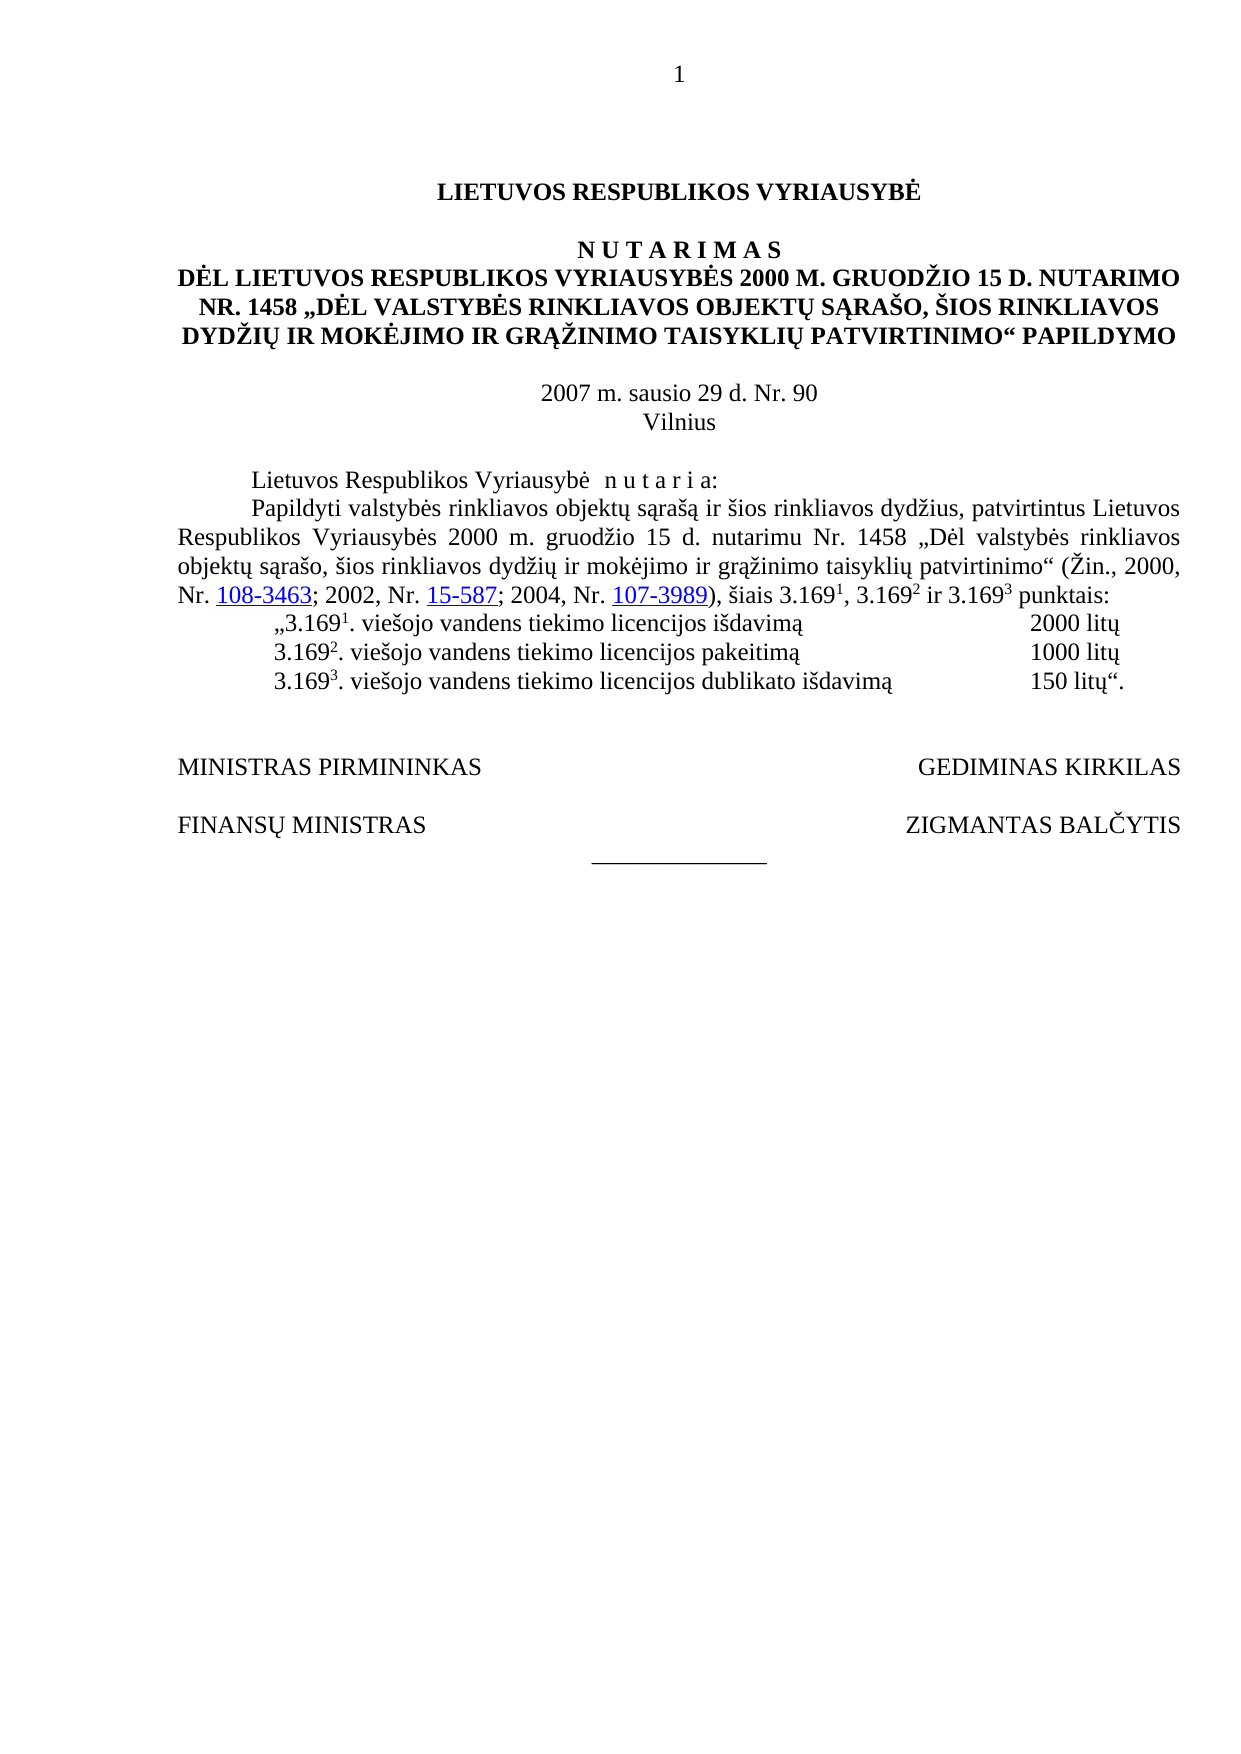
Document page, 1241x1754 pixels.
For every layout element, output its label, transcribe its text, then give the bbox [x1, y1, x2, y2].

table_cell 1000 litų [945, 637, 1144, 666]
text 2007 m. sausio 29 d. Nr. 90 [177, 378, 1181, 407]
text ______________ [177, 838, 1181, 867]
text Ministras Pirmininkas Gediminas Kirkilas [177, 752, 1181, 781]
table_cell 3.1692. viešojo vandens tiekimo licencijos pakeitimą [262, 637, 945, 666]
table_header 2000 litų [945, 609, 1144, 637]
text Vilnius [177, 407, 1181, 436]
table_cell 3.1693. viešojo vandens tiekimo licencijos dublikato išdavimą [262, 666, 945, 695]
text Papildyti valstybės rinkliavos objektų sąrašą ir šios rinkliavos dydžius, patvirtintus Lietuvos Respublikos Vyriausybės 2000 m. gruodžio 15 d. nutarimu Nr. 1458 „Dėl valstybės rinkliavos objektų sąrašo, šios rinkliavos dydžių ir mokėjimo ir grąžinimo taisyklių patvirtinimo“ (Žin., 2000, Nr. 108-3463; 2002, Nr. 15-587; 2004, Nr. 107-3989), šiais 3.1691, 3.1692 ir 3.1693 punktais: [177, 493, 1181, 608]
text Finansų ministras Zigmantas Balčytis [177, 810, 1181, 838]
text N U T A R I M A S [177, 235, 1181, 263]
table_cell 150 litų“. [945, 666, 1144, 695]
table_header „3.1691. viešojo vandens tiekimo licencijos išdavimą [262, 609, 945, 637]
text Lietuvos Respublikos Vyriausybė nutaria: [177, 465, 1181, 493]
text LIETUVOS RESPUBLIKOS VYRIAUSYBĖ [177, 177, 1181, 206]
text DĖL LIETUVOS RESPUBLIKOS VYRIAUSYBĖS 2000 M. GRUODŽIO 15 D. NUTARIMO NR. 1458 „DĖL VALSTYBĖS RINKLIAVOS OBJEKTŲ SĄRAŠO, ŠIOS RINKLIAVOS DYDŽIŲ IR MOKĖJIMO IR GRĄŽINIMO TAISYKLIŲ PATVIRTINIMO“ PAPILDYMO [177, 263, 1181, 350]
